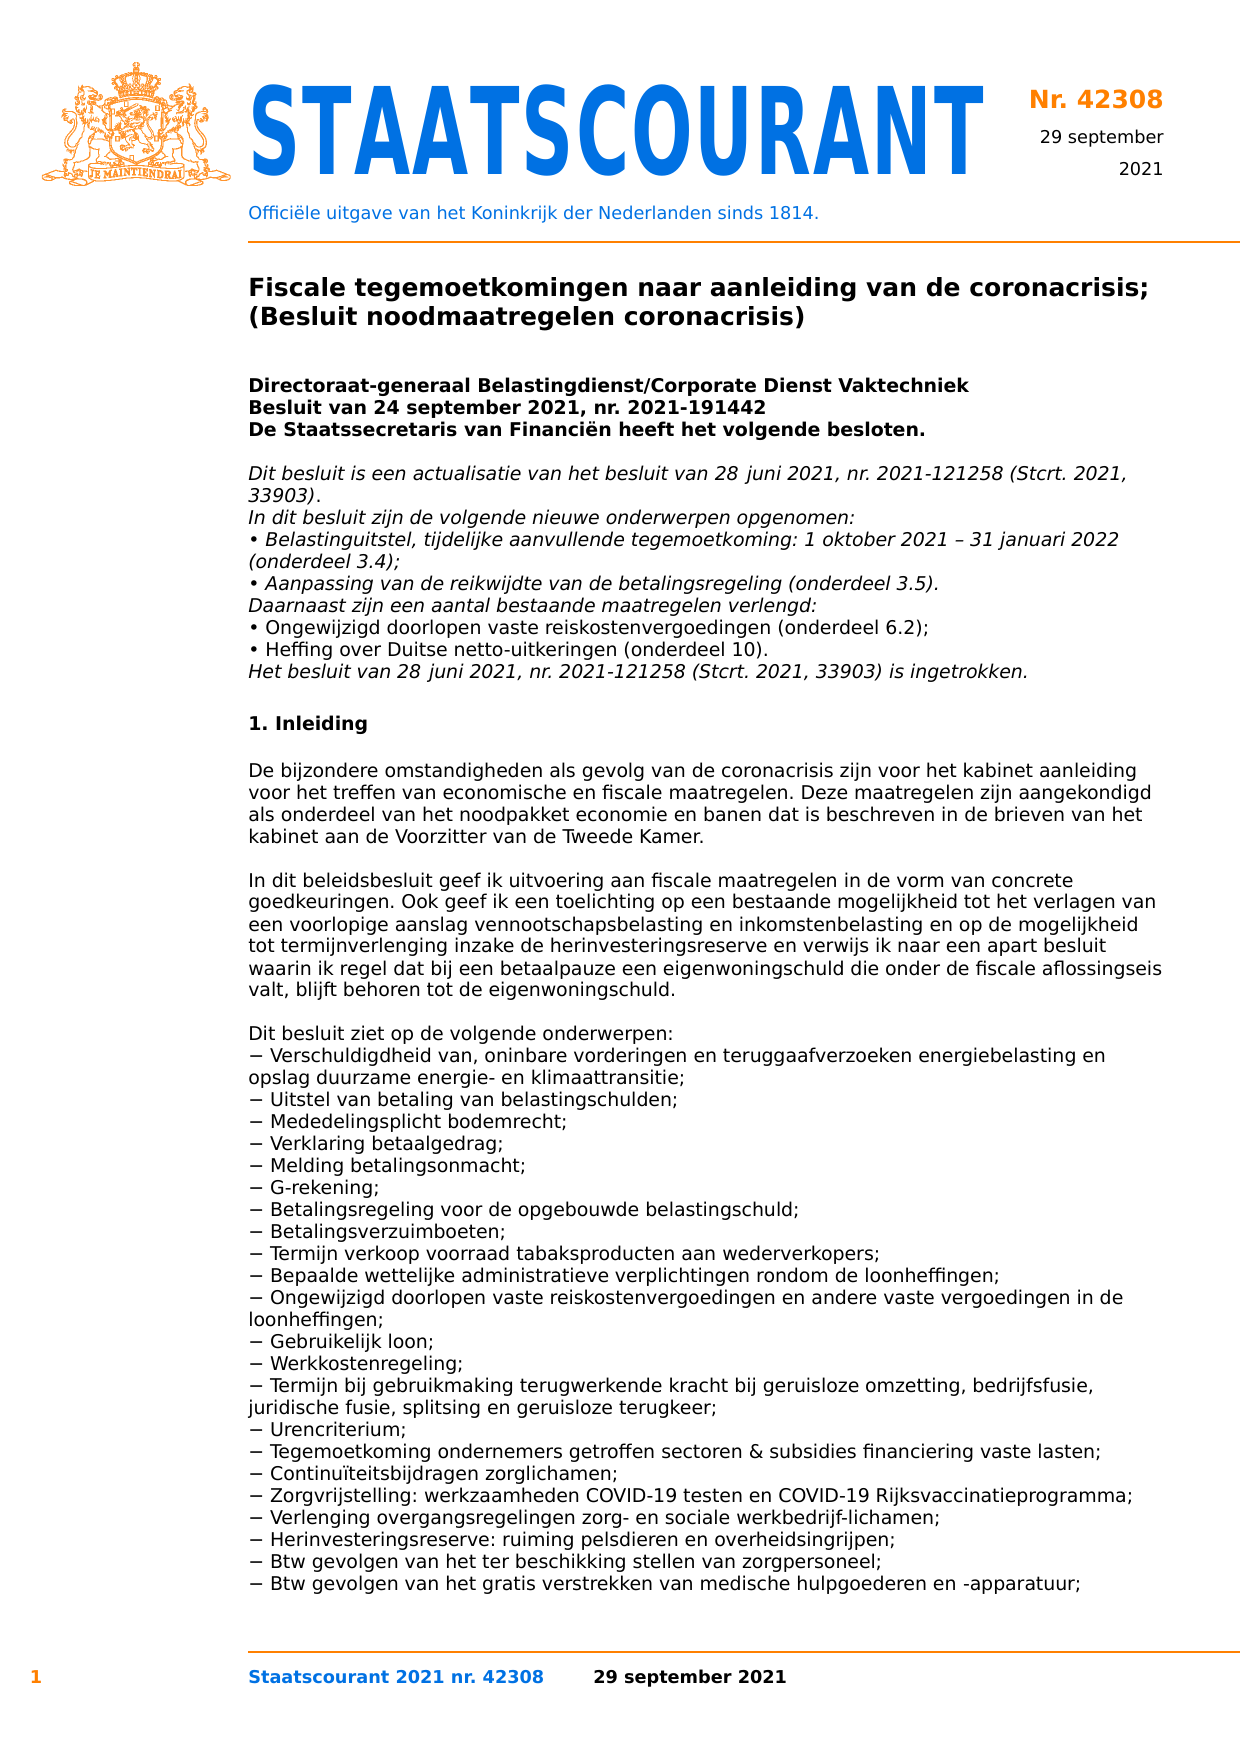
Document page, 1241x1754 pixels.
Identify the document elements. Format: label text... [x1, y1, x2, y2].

text − Verlenging overgangsregelingen zorg- en sociale werkbedrijf-lichamen; [248, 1507, 1163, 1529]
text − Mededelingsplicht bodemrecht; [248, 1111, 1163, 1133]
text • Heffing over Duitse netto-uitkeringen (onderdeel 10). [248, 639, 1163, 661]
text In dit besluit zijn de volgende nieuwe onderwerpen opgenomen: [248, 507, 1163, 529]
text Het besluit van 28 juni 2021, nr. 2021-121258 (Stcrt. 2021, 33903) is ingetrokken. [248, 661, 1163, 683]
text • Aanpassing van de reikwijdte van de betalingsregeling (onderdeel 3.5). [248, 573, 1163, 595]
text − Uitstel van betaling van belastingschulden; [248, 1089, 1163, 1111]
text Besluit van 24 september 2021, nr. 2021-191442 [248, 397, 1163, 419]
subtitle 1. Inleiding [248, 713, 1163, 735]
table_header [25, 62, 248, 241]
text − Verschuldigdheid van, oninbare vorderingen en teruggaafverzoeken energiebelasting en opslag duurzame energie- en klimaattransitie; [248, 1045, 1163, 1089]
text − Werkkostenregeling; [248, 1353, 1163, 1375]
text − Tegemoetkoming ondernemers getroffen sectoren & subsidies financiering vaste lasten; [248, 1441, 1163, 1463]
text − Btw gevolgen van het gratis verstrekken van medische hulpgoederen en ‑apparatuur; [248, 1573, 1163, 1595]
text − Betalingsregeling voor de opgebouwde belastingschuld; [248, 1199, 1163, 1221]
text Dit besluit ziet op de volgende onderwerpen: [248, 1023, 1163, 1045]
text − Btw gevolgen van het ter beschikking stellen van zorgpersoneel; [248, 1551, 1163, 1573]
text • Ongewijzigd doorlopen vaste reiskostenvergoedingen (onderdeel 6.2); [248, 617, 1163, 639]
subtitle Fiscale tegemoetkomingen naar aanleiding van de coronacrisis; (Besluit noodmaatregelen coronacrisis) [248, 273, 1163, 331]
text − Herinvesteringsreserve: ruiming pelsdieren en overheidsingrijpen; [248, 1529, 1163, 1551]
text − G-rekening; [248, 1177, 1163, 1199]
table_cell 29 september [998, 121, 1240, 153]
text − Continuïteitsbijdragen zorglichamen; [248, 1463, 1163, 1485]
text Dit besluit is een actualisatie van het besluit van 28 juni 2021, nr. 2021-121258 (Stcrt. 2021, 33903). [248, 463, 1163, 507]
text Daarnaast zijn een aantal bestaande maatregelen verlengd: [248, 595, 1163, 617]
text − Bepaalde wettelijke administratieve verplichtingen rondom de loonheffingen; [248, 1265, 1163, 1287]
table_header STAATSCOURANT [248, 62, 998, 203]
text − Termijn bij gebruikmaking terugwerkende kracht bij geruisloze omzetting, bedrijfsfusie, juridische fusie, splitsing en geruisloze terugkeer; [248, 1375, 1163, 1419]
text − Urencriterium; [248, 1419, 1163, 1441]
picture [41, 62, 231, 186]
text Directoraat-generaal Belastingdienst/Corporate Dienst Vaktechniek [248, 375, 1163, 397]
text − Ongewijzigd doorlopen vaste reiskostenvergoedingen en andere vaste vergoedingen in de loonheffingen; [248, 1287, 1163, 1331]
table_cell 2021 [998, 153, 1240, 203]
text • Belastinguitstel, tijdelijke aanvullende tegemoetkoming: 1 oktober 2021 – 31 januari 2022 (onderdeel 3.4); [248, 529, 1163, 573]
text − Melding betalingsonmacht; [248, 1155, 1163, 1177]
text − Verklaring betaalgedrag; [248, 1133, 1163, 1155]
table_header Nr. 42308 [998, 62, 1240, 121]
text − Gebruikelijk loon; [248, 1331, 1163, 1353]
text De bijzondere omstandigheden als gevolg van de coronacrisis zijn voor het kabinet aanleiding voor het treffen van economische en fiscale maatregelen. Deze maatregelen zijn aangekondigd als onderdeel van het noodpakket economie en banen dat is beschreven in de brieven van het kabinet aan de Voorzitter van de Tweede Kamer. [248, 760, 1163, 848]
table_cell Officiële uitgave van het Koninkrijk der Nederlanden sinds 1814. [248, 203, 1240, 241]
text − Betalingsverzuimboeten; [248, 1221, 1163, 1243]
text In dit beleidsbesluit geef ik uitvoering aan fiscale maatregelen in de vorm van concrete goedkeuringen. Ook geef ik een toelichting op een bestaande mogelijkheid tot het verlagen van een voorlopige aanslag vennootschapsbelasting en inkomstenbelasting en op de mogelijkheid tot termijnverlenging inzake de herinvesteringsreserve en verwijs ik naar een apart besluit waarin ik regel dat bij een betaalpauze een eigenwoningschuld die onder de fiscale aflossingseis valt, blijft behoren tot de eigenwoningschuld. [248, 869, 1163, 1001]
text − Termijn verkoop voorraad tabaksproducten aan wederverkopers; [248, 1243, 1163, 1265]
text − Zorgvrijstelling: werkzaamheden COVID-19 testen en COVID-19 Rijksvaccinatieprogramma; [248, 1485, 1163, 1507]
text De Staatssecretaris van Financiën heeft het volgende besloten. [248, 419, 1163, 441]
